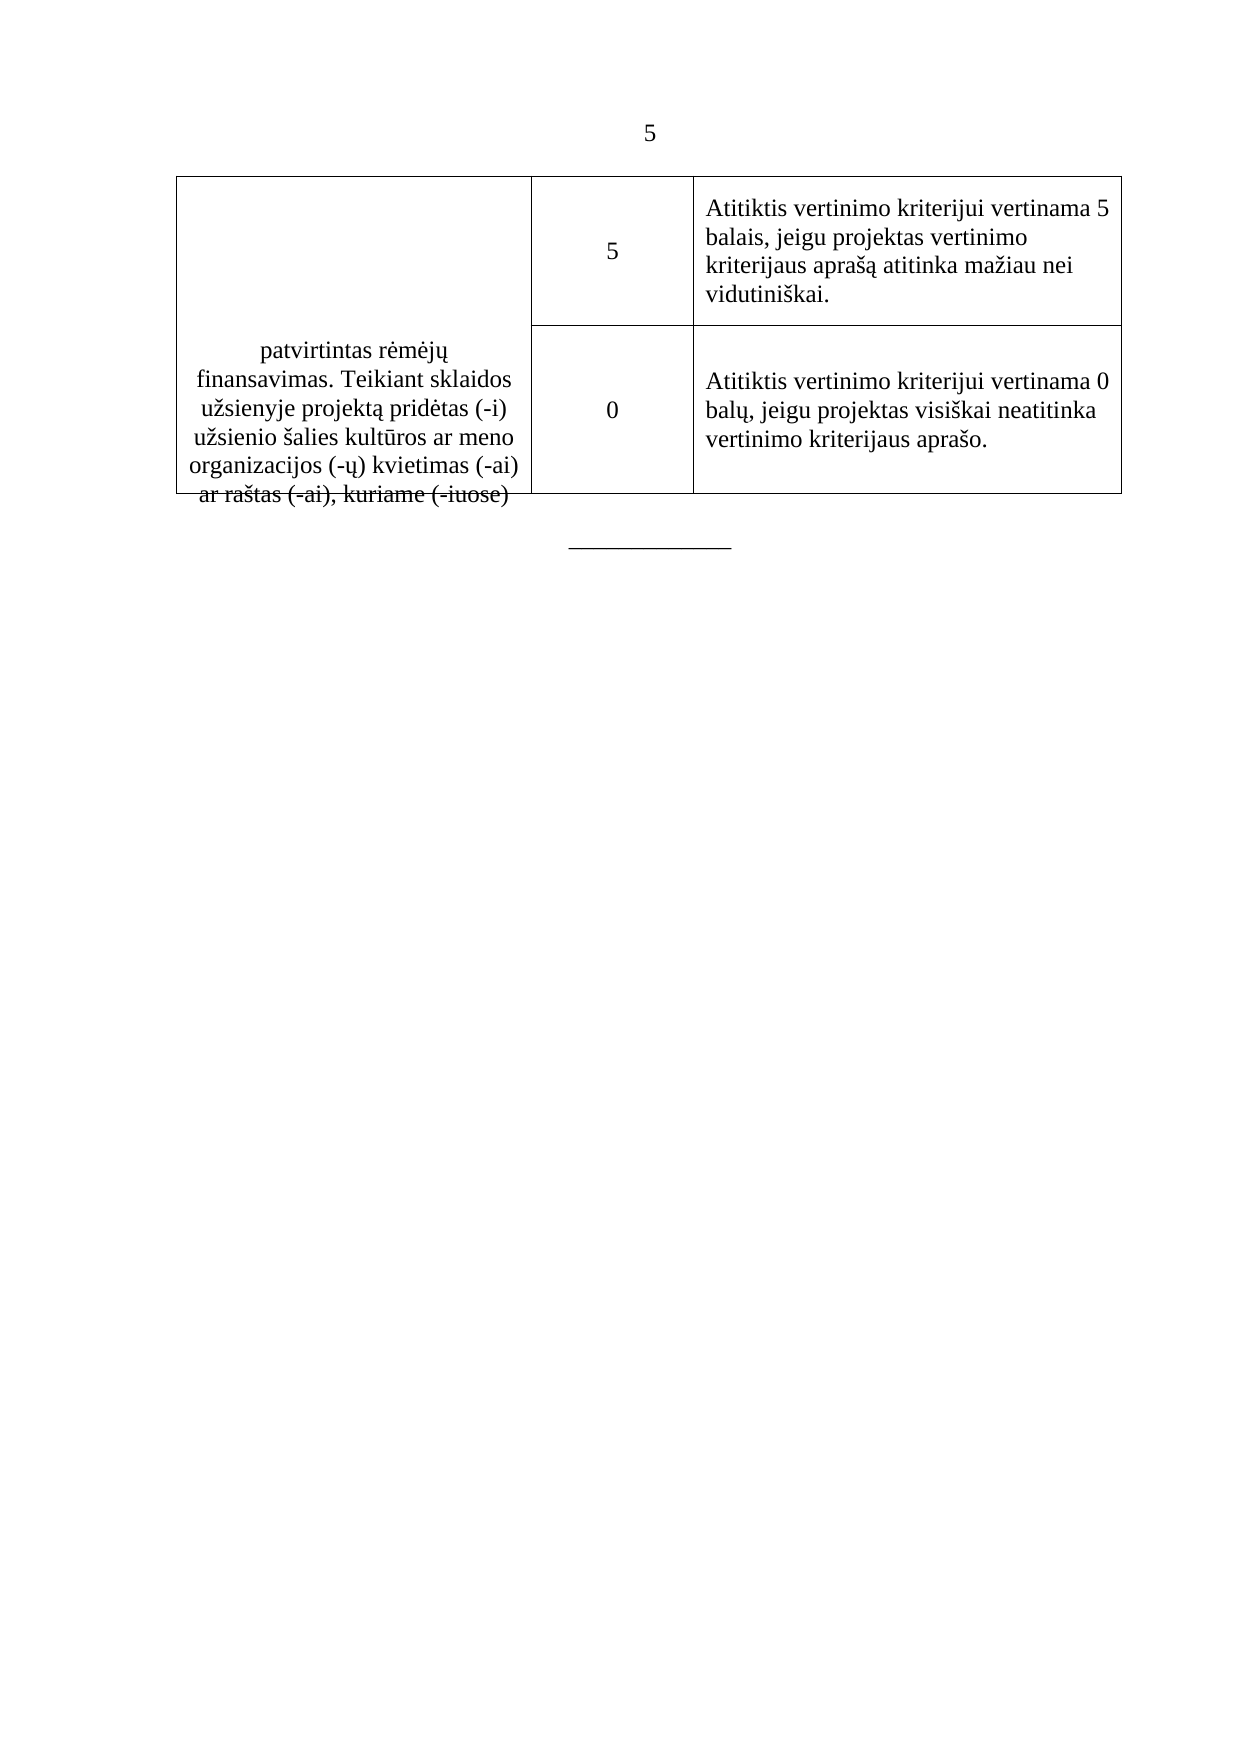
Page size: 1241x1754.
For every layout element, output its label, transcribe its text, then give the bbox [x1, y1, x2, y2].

table_cell 5 [532, 177, 693, 324]
table_cell 0 [532, 326, 693, 493]
table_cell Atitiktis vertinimo kriterijui vertinama 5 balais, jeigu projektas vertinimo kriterijaus aprašą atitinka mažiau nei vidutiniškai. [694, 177, 1121, 324]
text _____________ [177, 523, 1122, 551]
table_cell Atitiktis vertinimo kriterijui vertinama 0 balų, jeigu projektas visiškai neatitinka vertinimo kriterijaus aprašo. [694, 326, 1121, 493]
table_cell Projektą įgyvendinantis vadovas ir komanda turi reikiamas kompetencijas ir edukacinių ir (ar) kūrybinių projektų įgyvendinimo patirties. Projekte numatomas papildomas lėšų pritraukimas, dalykinės ar kūrybinės arba socialinės partnerystės. Atkreiptinas dėmesys, kad paraiškoje nurodžius, kad dėl rėmėjų indėlio „Laukiama atsakymo“, tai nėra vertinama kaip patvirtintas rėmėjų finansavimas. Teikiant sklaidos užsienyje projektą pridėtas (-i) užsienio šalies kultūros ar meno organizacijos (-ų) kvietimas (-ai) ar raštas (-ai), kuriame (-iuose) detalizuotas kviečiančios įstaigos indėlis į projektą. Pristatytas veiklų įgyvendinimo planas (kalendorius), kuris yra logiškas ir pagrįstas. [177, 177, 531, 493]
